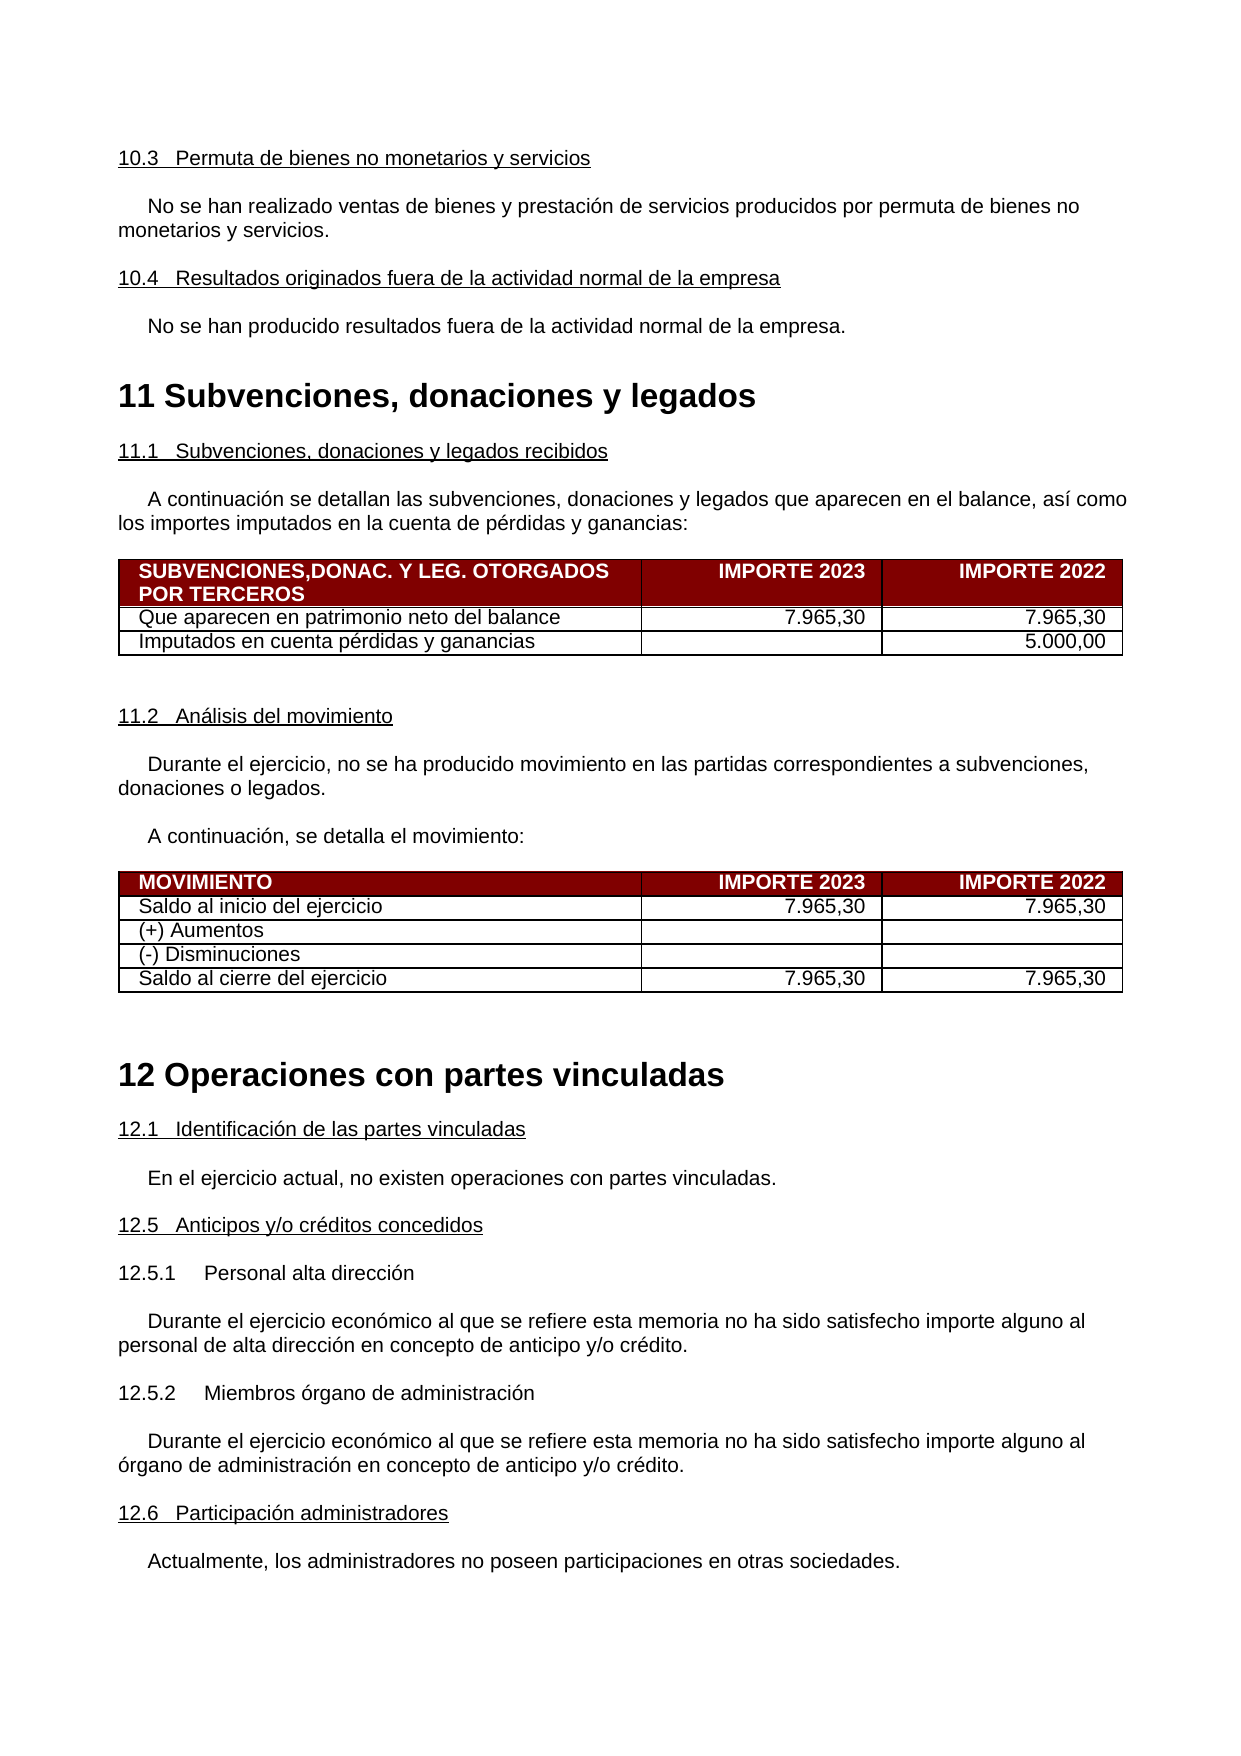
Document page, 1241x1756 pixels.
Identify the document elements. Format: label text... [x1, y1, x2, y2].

list Anticipos y/o créditos concedidos [118, 1213, 1152, 1237]
table_header IMPORTE 2023 [642, 873, 881, 895]
list Identificación de las partes vinculadas [118, 1117, 1152, 1141]
table_cell Que aparecen en patrimonio neto del balance [120, 608, 641, 630]
text Durante el ejercicio económico al que se refiere esta memoria no ha sido satisfecho importe alguno al órgano de administración en concepto de anticipo y/o crédito. [118, 1429, 1144, 1477]
table_cell Saldo al inicio del ejercicio [120, 897, 641, 919]
text En el ejercicio actual, no existen operaciones con partes vinculadas. [147, 1165, 1152, 1189]
table_cell 7.965,30 [642, 969, 881, 991]
text A continuación, se detalla el movimiento: [147, 823, 1152, 847]
table_header IMPORTE 2023 [642, 560, 881, 606]
text Actualmente, los administradores no poseen participaciones en otras sociedades. [147, 1549, 1152, 1573]
table_cell [642, 632, 881, 654]
table_cell 5.000,00 [883, 632, 1122, 654]
table_header SUBVENCIONES,DONAC. Y LEG. OTORGADOS POR TERCEROS [120, 560, 641, 606]
text No se han realizado ventas de bienes y prestación de servicios producidos por permuta de bienes no monetarios y servicios. [118, 194, 1152, 242]
table_cell (+) Aumentos [120, 921, 641, 943]
table_header MOVIMIENTO [120, 873, 641, 895]
table_cell 7.965,30 [642, 897, 881, 919]
table_cell [883, 945, 1122, 967]
list Subvenciones, donaciones y legados recibidos [118, 438, 1152, 462]
table_cell [642, 945, 881, 967]
text A continuación se detallan las subvenciones, donaciones y legados que aparecen en el balance, así como los importes imputados en la cuenta de pérdidas y ganancias: [118, 486, 1142, 534]
table_cell [883, 921, 1122, 943]
table_header IMPORTE 2022 [883, 873, 1122, 895]
text Durante el ejercicio, no se ha producido movimiento en las partidas correspondientes a subvenciones, donaciones o legados. [118, 752, 1152, 799]
table_cell [642, 921, 881, 943]
table_cell (-) Disminuciones [120, 945, 641, 967]
table_cell 7.965,30 [642, 608, 881, 630]
list Personal alta dirección [118, 1261, 1152, 1285]
table_cell 7.965,30 [883, 608, 1122, 630]
table_cell 7.965,30 [883, 969, 1122, 991]
subtitle Subvenciones, donaciones y legados [118, 376, 1152, 414]
list Permuta de bienes no monetarios y servicios [118, 146, 1152, 170]
list Participación administradores [118, 1501, 1152, 1524]
list Análisis del movimiento [118, 703, 1152, 727]
list Resultados originados fuera de la actividad normal de la empresa [118, 266, 1152, 290]
subtitle Operaciones con partes vinculadas [118, 1055, 1152, 1093]
table_cell Saldo al cierre del ejercicio [120, 969, 641, 991]
list Miembros órgano de administración [118, 1381, 1152, 1405]
table_cell Imputados en cuenta pérdidas y ganancias [120, 632, 641, 654]
table_header IMPORTE 2022 [883, 560, 1122, 606]
text Durante el ejercicio económico al que se refiere esta memoria no ha sido satisfecho importe alguno al personal de alta dirección en concepto de anticipo y/o crédito. [118, 1309, 1146, 1357]
table_cell 7.965,30 [883, 897, 1122, 919]
text No se han producido resultados fuera de la actividad normal de la empresa. [147, 314, 1152, 338]
